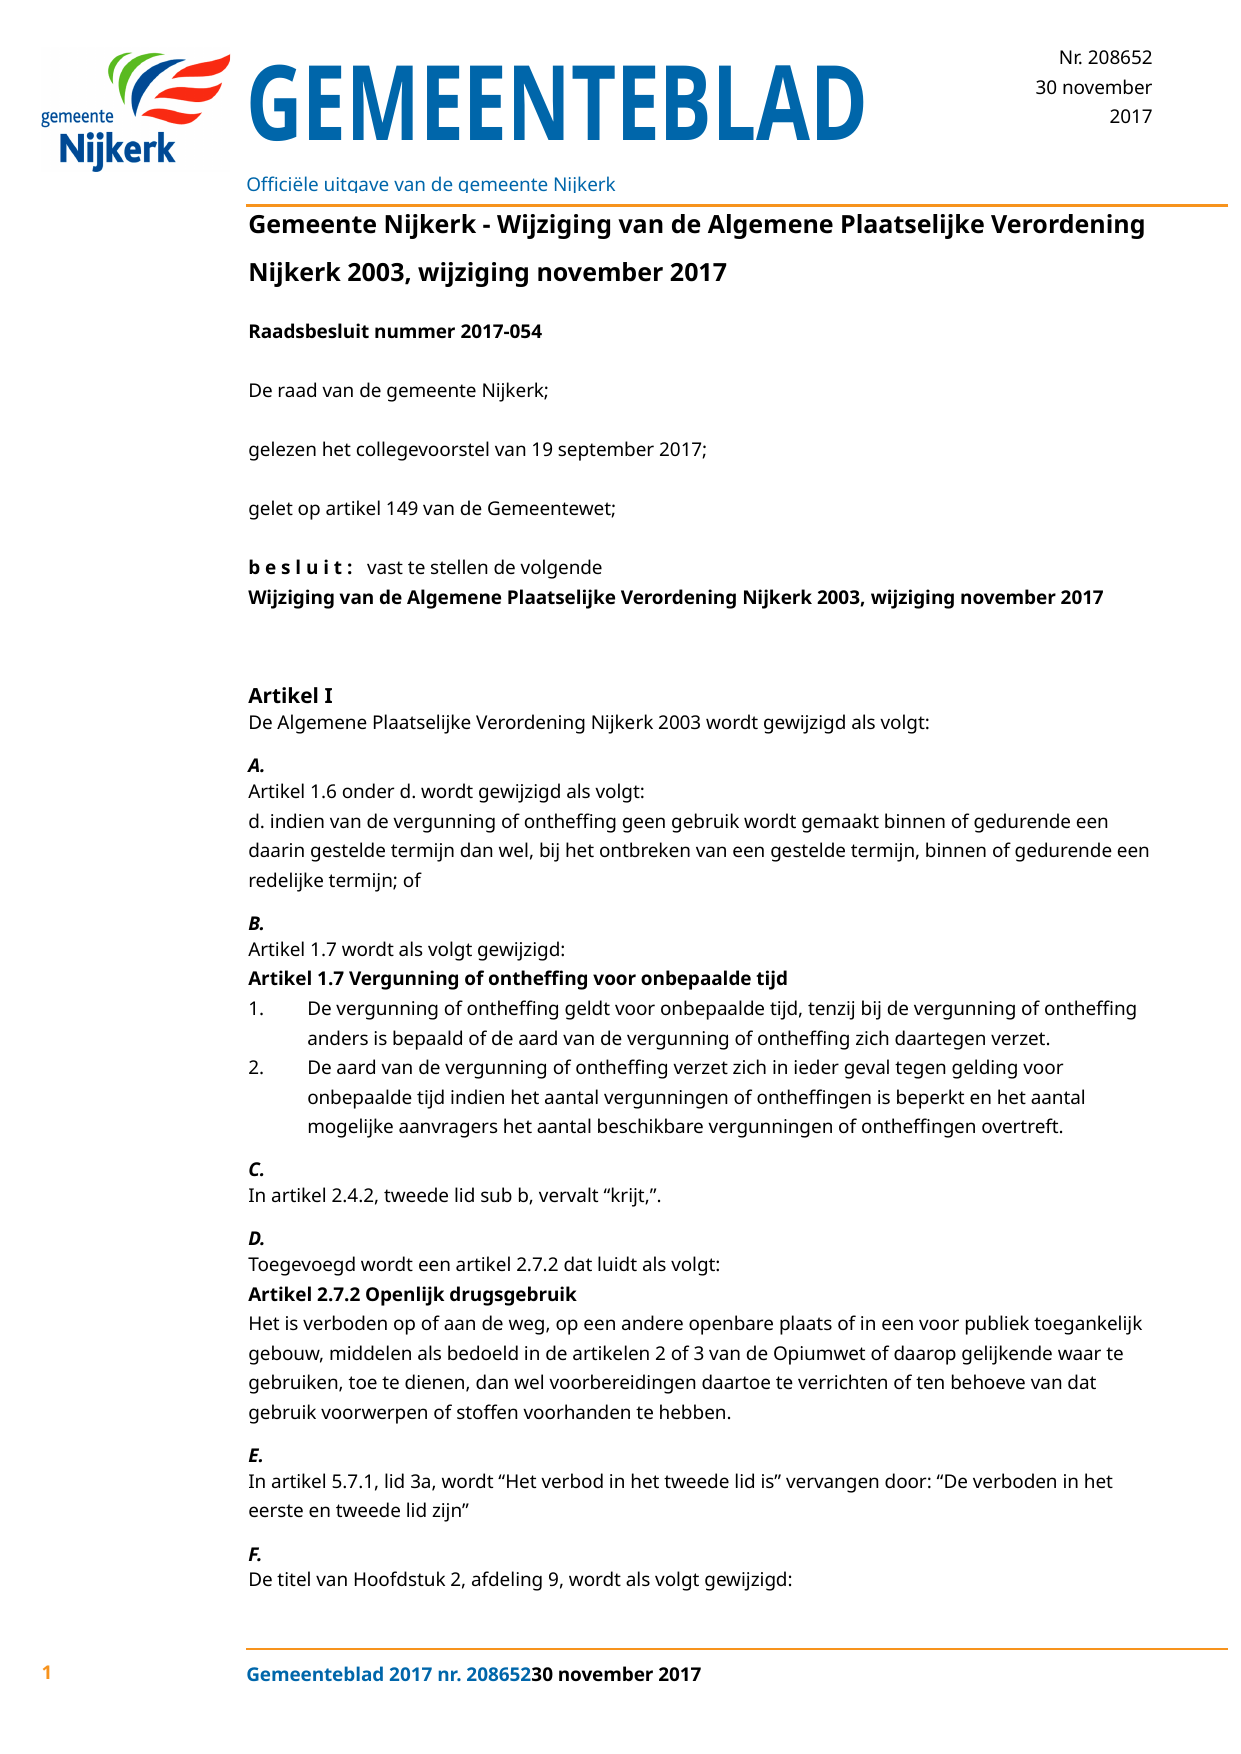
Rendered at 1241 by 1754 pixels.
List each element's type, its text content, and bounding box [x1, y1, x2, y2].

text Wijziging van de Algemene Plaatselijke Verordening Nijkerk 2003, wijziging november 2017 [248, 584, 1152, 610]
text De raad van de gemeente Nijkerk; [248, 377, 1152, 403]
text Artikel 1.7 Vergunning of ontheffing voor onbepaalde tijd [248, 966, 1152, 991]
text Artikel 1.7 wordt als volgt gewijzigd: [248, 936, 1152, 962]
text Artikel I [248, 681, 1152, 709]
text gelezen het collegevoorstel van 19 september 2017; [248, 436, 1152, 462]
text Toegevoegd wordt een artikel 2.7.2 dat luidt als volgt: [248, 1251, 1152, 1277]
text A. [248, 753, 1152, 778]
text Artikel 1.6 onder d. wordt gewijzigd als volgt: [248, 778, 1152, 804]
text D. [248, 1226, 1152, 1251]
text Het is verboden op of aan de weg, op een andere openbare plaats of in een voor publiek toegankelijk gebouw, middelen als bedoeld in de artikelen 2 of 3 van de Opiumwet of daarop gelijkende waar te gebruiken, toe te dienen, dan wel voorbereidingen daartoe te verrichten of ten behoeve van dat gebruik voorwerpen of stoffen voorhanden te hebben. [248, 1310, 1152, 1425]
text C. [248, 1157, 1152, 1182]
text E. [248, 1442, 1152, 1468]
text In artikel 5.7.1, lid 3a, wordt “Het verbod in het tweede lid is” vervangen door: “De verboden in het eerste en tweede lid zijn” [248, 1468, 1152, 1523]
text In artikel 2.4.2, tweede lid sub b, vervalt “krijt,”. [248, 1182, 1152, 1208]
list De aard van de vergunning of ontheffing verzet zich in ieder geval tegen gelding voor onbepaalde tijd indien het aantal vergunningen of ontheffingen is beperkt en het aantal mogelijke aanvragers het aantal beschikbare vergunningen of ontheffingen overtreft. [248, 1054, 1152, 1139]
text d. indien van de vergunning of ontheffing geen gebruik wordt gemaakt binnen of gedurende een daarin gestelde termijn dan wel, bij het ontbreken van een gestelde termijn, binnen of gedurende een redelijke termijn; of [248, 808, 1152, 893]
text B. [248, 910, 1152, 936]
text F. [248, 1541, 1152, 1566]
text Raadsbesluit nummer 2017-054 [248, 318, 1152, 344]
text De Algemene Plaatselijke Verordening Nijkerk 2003 wordt gewijzigd als volgt: [248, 709, 1152, 735]
text Artikel 2.7.2 Openlijk drugsgebruik [248, 1281, 1152, 1307]
text Gemeente Nijkerk - Wijziging van de Algemene Plaatselijke Verordening Nijkerk 2003, wijziging november 2017 [248, 207, 1152, 288]
picture [41, 47, 231, 172]
text De titel van Hoofdstuk 2, afdeling 9, wordt als volgt gewijzigd: [248, 1566, 1152, 1592]
text gelet op artikel 149 van de Gemeentewet; [248, 495, 1152, 521]
text b e s l u i t : vast te stellen de volgende [248, 554, 1152, 580]
list De vergunning of ontheffing geldt voor onbepaalde tijd, tenzij bij de vergunning of ontheffing anders is bepaald of de aard van de vergunning of ontheffing zich daartegen verzet. [248, 995, 1152, 1051]
